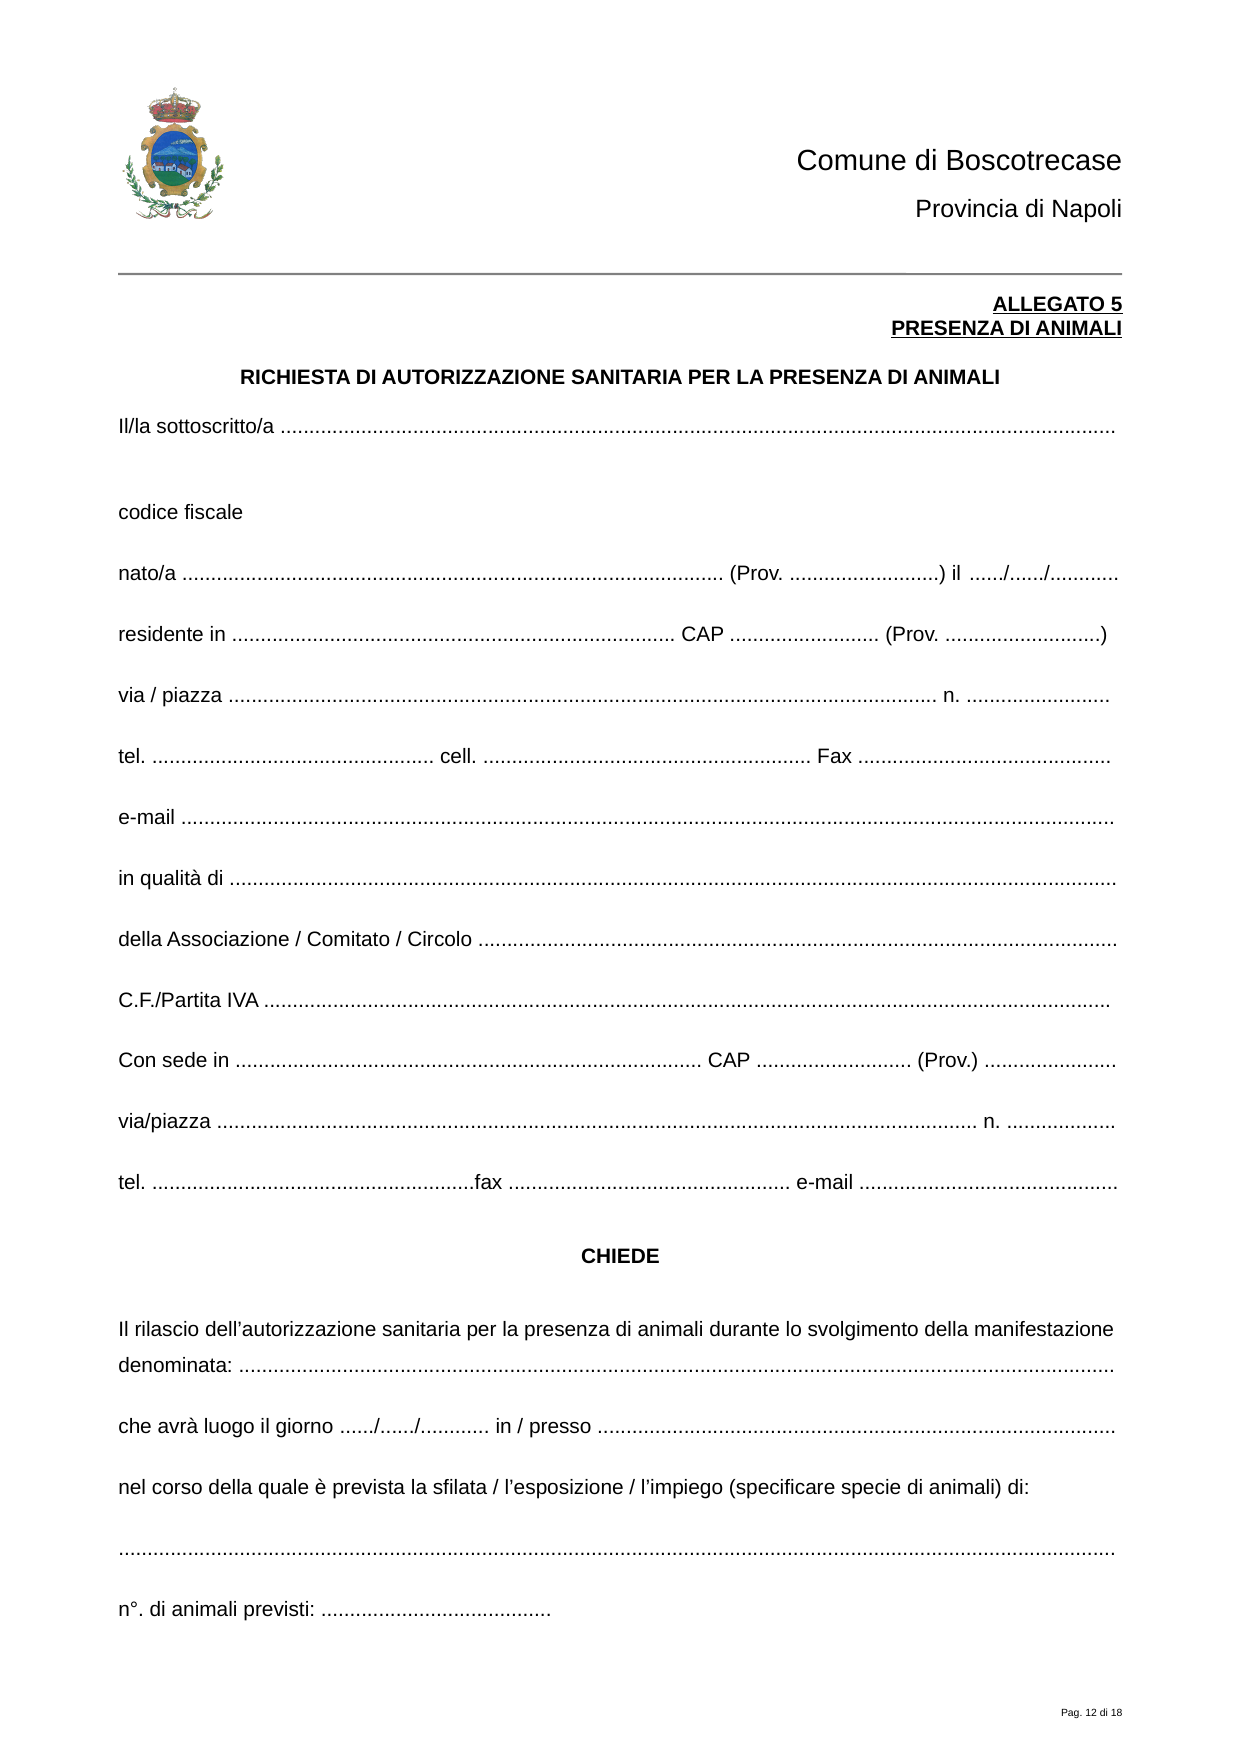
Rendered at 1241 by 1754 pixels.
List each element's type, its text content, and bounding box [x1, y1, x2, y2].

text ALLEGATO 5 [118, 292, 1122, 316]
text Con sede in ................................................................................. CAP ........................... (Prov.) ....................... [118, 1048, 1122, 1072]
text Provincia di Napoli [118, 194, 1122, 223]
text nato/a .............................................................................................. (Prov. ..........................) il ....../....../............ [118, 561, 1122, 585]
text CHIEDE [118, 1244, 1122, 1268]
text Il rilascio dell’autorizzazione sanitaria per la presenza di animali durante lo svolgimento della manifestazione denominata: ........................................................................................................................................................ [118, 1317, 1122, 1377]
picture [122, 87, 224, 219]
text via/piazza .................................................................................................................................... n. ................... [118, 1109, 1122, 1133]
text ............................................................................................................................................................................. [118, 1536, 1122, 1560]
text residente in ............................................................................. CAP .......................... (Prov. ...........................) [118, 622, 1122, 646]
subtitle RICHIESTA DI AUTORIZZAZIONE SANITARIA PER LA PRESENZA DI ANIMALI [118, 365, 1122, 389]
text Comune di Boscotrecase [224, 143, 1122, 177]
text che avrà luogo il giorno ....../....../............ in / presso .......................................................................................... [118, 1414, 1122, 1438]
text e-mail .................................................................................................................................................................. [118, 804, 1122, 828]
text [986, 500, 1122, 524]
text C.F./Partita IVA ................................................................................................................................................... [118, 987, 1122, 1011]
text codice fiscale [118, 500, 346, 524]
text nel corso della quale è prevista la sfilata / l’esposizione / l’impiego (specificare specie di animali) di: [118, 1475, 1122, 1499]
text tel. ........................................................fax ................................................. e-mail ............................................. [118, 1170, 1122, 1194]
text n°. di animali previsti: ........................................ [118, 1597, 1122, 1621]
text Il/la sottoscritto/a ................................................................................................................................................. [118, 414, 1122, 438]
text della Associazione / Comitato / Circolo ............................................................................................................... [118, 926, 1122, 950]
text in qualità di .......................................................................................................................................................... [118, 866, 1122, 889]
text via / piazza ........................................................................................................................... n. ......................... [118, 683, 1122, 707]
text PRESENZA DI ANIMALI [118, 316, 1122, 340]
text tel. ................................................. cell. ......................................................... Fax ............................................ [118, 744, 1122, 768]
